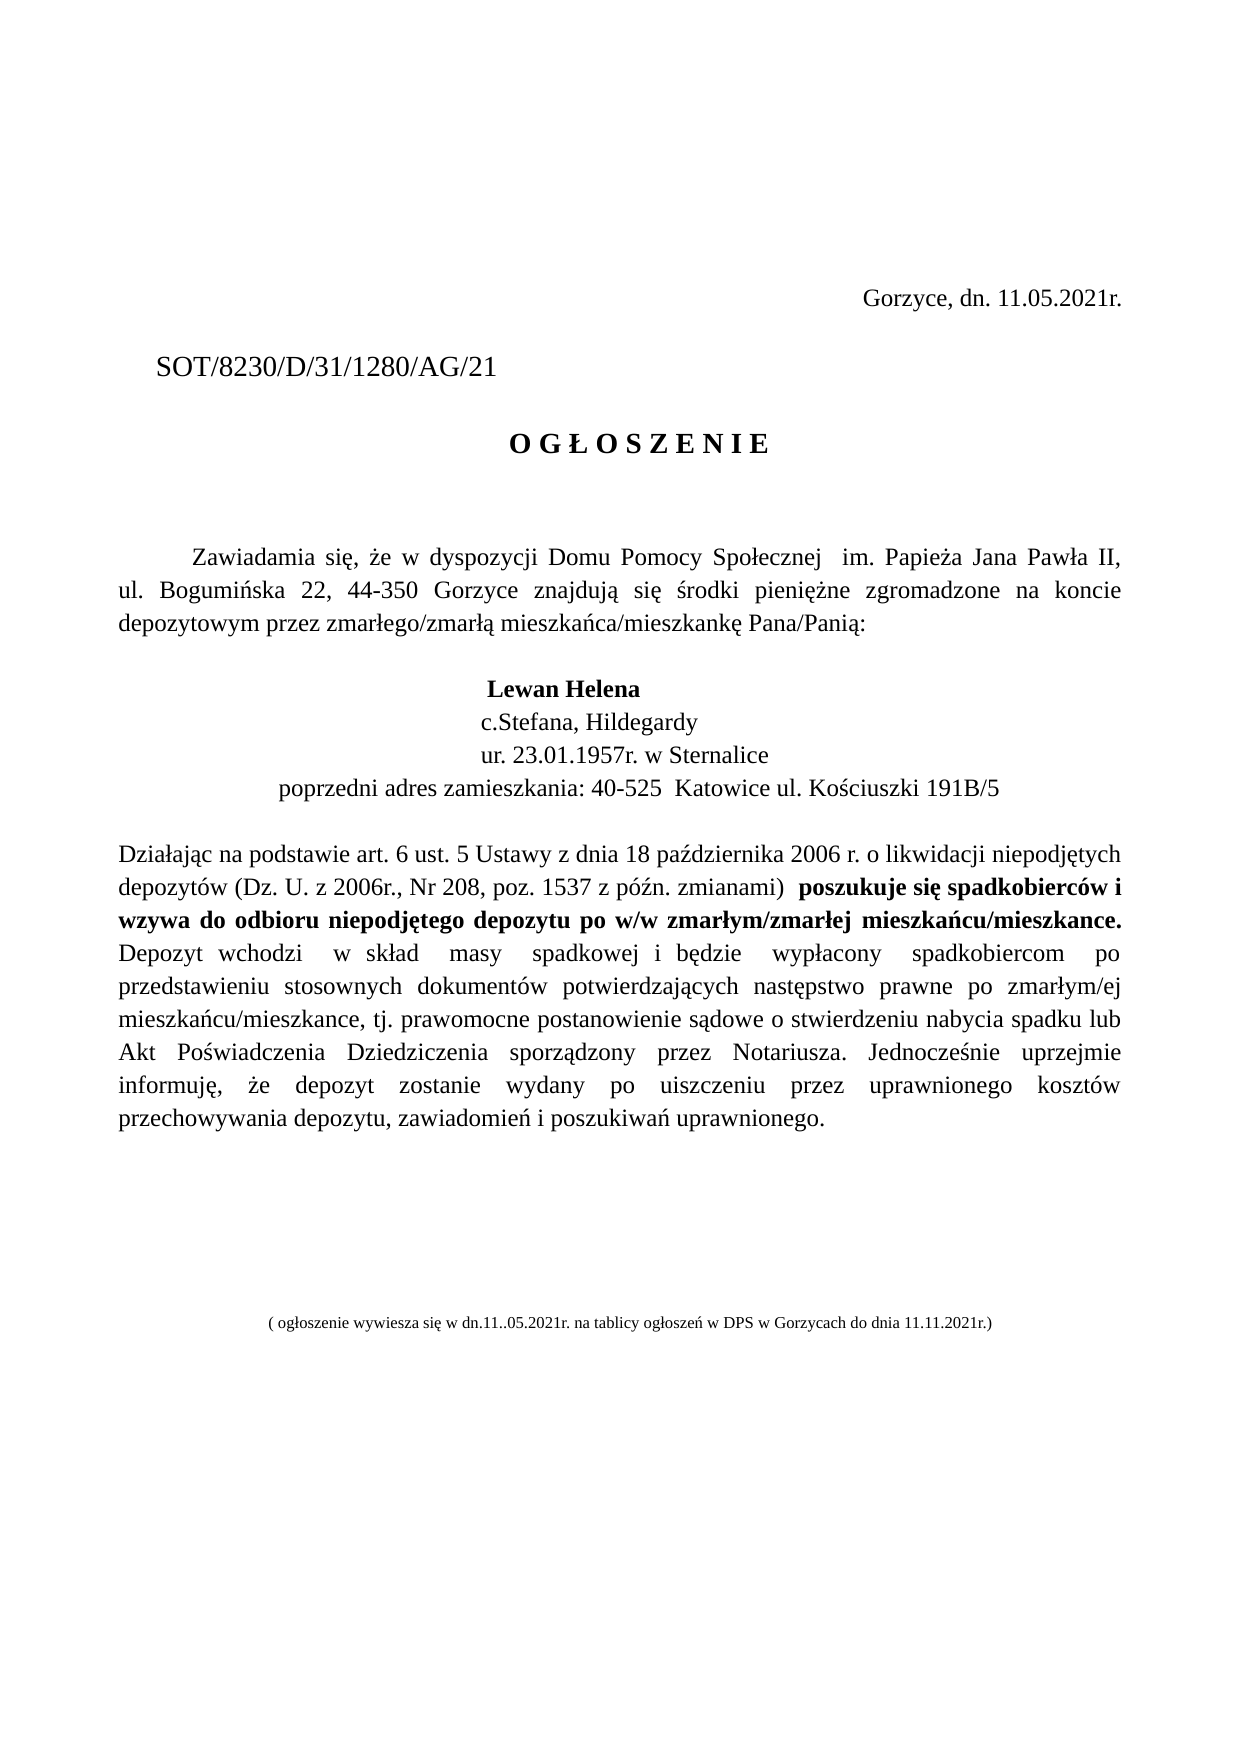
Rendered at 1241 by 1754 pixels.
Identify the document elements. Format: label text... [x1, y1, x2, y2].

text Zawiadamia się, że w dyspozycji Domu Pomocy Społecznej im. Papieża Jana Pawła II, ul. Bogumińska 22, 44-350 Gorzyce znajdują się środki pieniężne zgromadzone na koncie depozytowym przez zmarłego/zmarłą mieszkańca/mieszkankę Pana/Panią: [118, 542, 1122, 637]
text SOT/8230/D/31/1280/AG/21 [156, 349, 1122, 383]
text ( ogłoszenie wywiesza się w dn.11..05.2021r. na tablicy ogłoszeń w DPS w Gorzycach do dnia 11.11.2021r.) [118, 1312, 1122, 1332]
text Gorzyce, dn. 11.05.2021r. [118, 283, 1122, 312]
text ur. 23.01.1957r. w Sternalice [156, 740, 1122, 769]
text c.Stefana, Hildegardy [156, 707, 1122, 736]
text O G Ł O S Z E N I E [156, 426, 1122, 460]
text Działając na podstawie art. 6 ust. 5 Ustawy z dnia 18 października 2006 r. o likwidacji niepodjętych depozytów (Dz. U. z 2006r., Nr 208, poz. 1537 z późn. zmianami) poszukuje się spadkobierców i wzywa do odbioru niepodjętego depozytu po w/w zmarłym/zmarłej mieszkańcu/mieszkance. Depozyt wchodzi w skład masy spadkowej i będzie wypłacony spadkobiercom po przedstawieniu stosownych dokumentów potwierdzających następstwo prawne po zmarłym/ej mieszkańcu/mieszkance, tj. prawomocne postanowienie sądowe o stwierdzeniu nabycia spadku lub Akt Poświadczenia Dziedziczenia sporządzony przez Notariusza. Jednocześnie uprzejmie informuję, że depozyt zostanie wydany po uiszczeniu przez uprawnionego kosztów przechowywania depozytu, zawiadomień i poszukiwań uprawnionego. [118, 839, 1122, 1132]
text Lewan Helena [156, 674, 1122, 703]
text poprzedni adres zamieszkania: 40-525 Katowice ul. Kościuszki 191B/5 [156, 773, 1122, 802]
